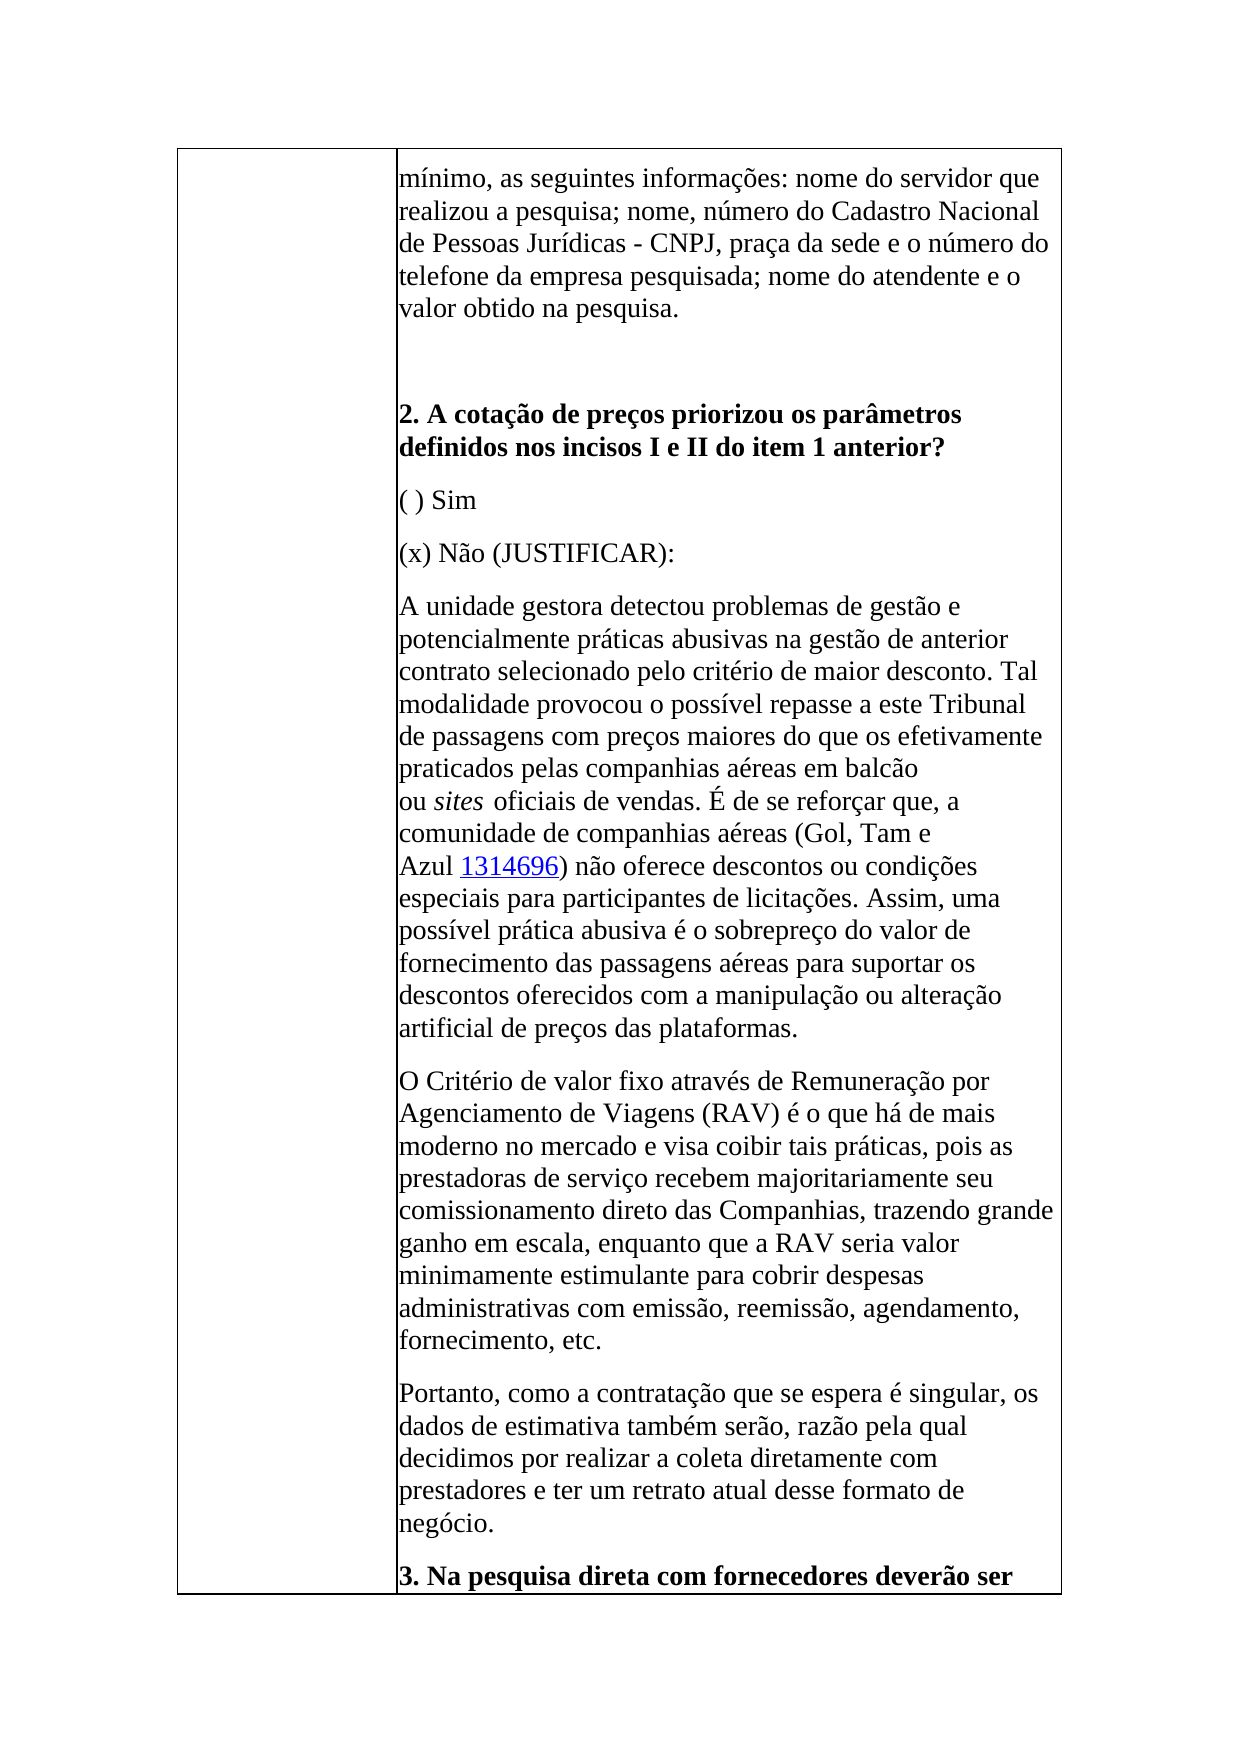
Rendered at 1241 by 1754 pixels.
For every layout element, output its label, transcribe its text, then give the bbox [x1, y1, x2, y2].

table_cell [178, 149, 396, 1593]
table_cell mínimo, as seguintes informações: nome do servidor que realizou a pesquisa; nome, número do Cadastro Nacional de Pessoas Jurídicas - CNPJ, praça da sede e o número do telefone da empresa pesquisada; nome do atendente e o valor obtido na pesquisa. 2. A cotação de preços priorizou os parâmetros definidos nos incisos I e II do item 1 anterior? ( ) Sim (x) Não (JUSTIFICAR): A unidade gestora detectou problemas de gestão e potencialmente práticas abusivas na gestão de anterior contrato selecionado pelo critério de maior desconto. Tal modalidade provocou o possível repasse a este Tribunal de passagens com preços maiores do que os efetivamente praticados pelas companhias aéreas em balcão ou sites oficiais de vendas. É de se reforçar que, a comunidade de companhias aéreas (Gol, Tam e Azul 1314696) não oferece descontos ou condições especiais para participantes de licitações. Assim, uma possível prática abusiva é o sobrepreço do valor de fornecimento das passagens aéreas para suportar os descontos oferecidos com a manipulação ou alteração artificial de preços das plataformas. O Critério de valor fixo através de Remuneração por Agenciamento de Viagens (RAV) é o que há de mais moderno no mercado e visa coibir tais práticas, pois as prestadoras de serviço recebem majoritariamente seu comissionamento direto das Companhias, trazendo grande ganho em escala, enquanto que a RAV seria valor minimamente estimulante para cobrir despesas administrativas com emissão, reemissão, agendamento, fornecimento, etc. Portanto, como a contratação que se espera é singular, os dados de estimativa também serão, razão pela qual decidimos por realizar a coleta diretamente com prestadores e ter um retrato atual desse formato de negócio. 3. Na pesquisa direta com fornecedores deverão ser [398, 149, 1061, 1593]
